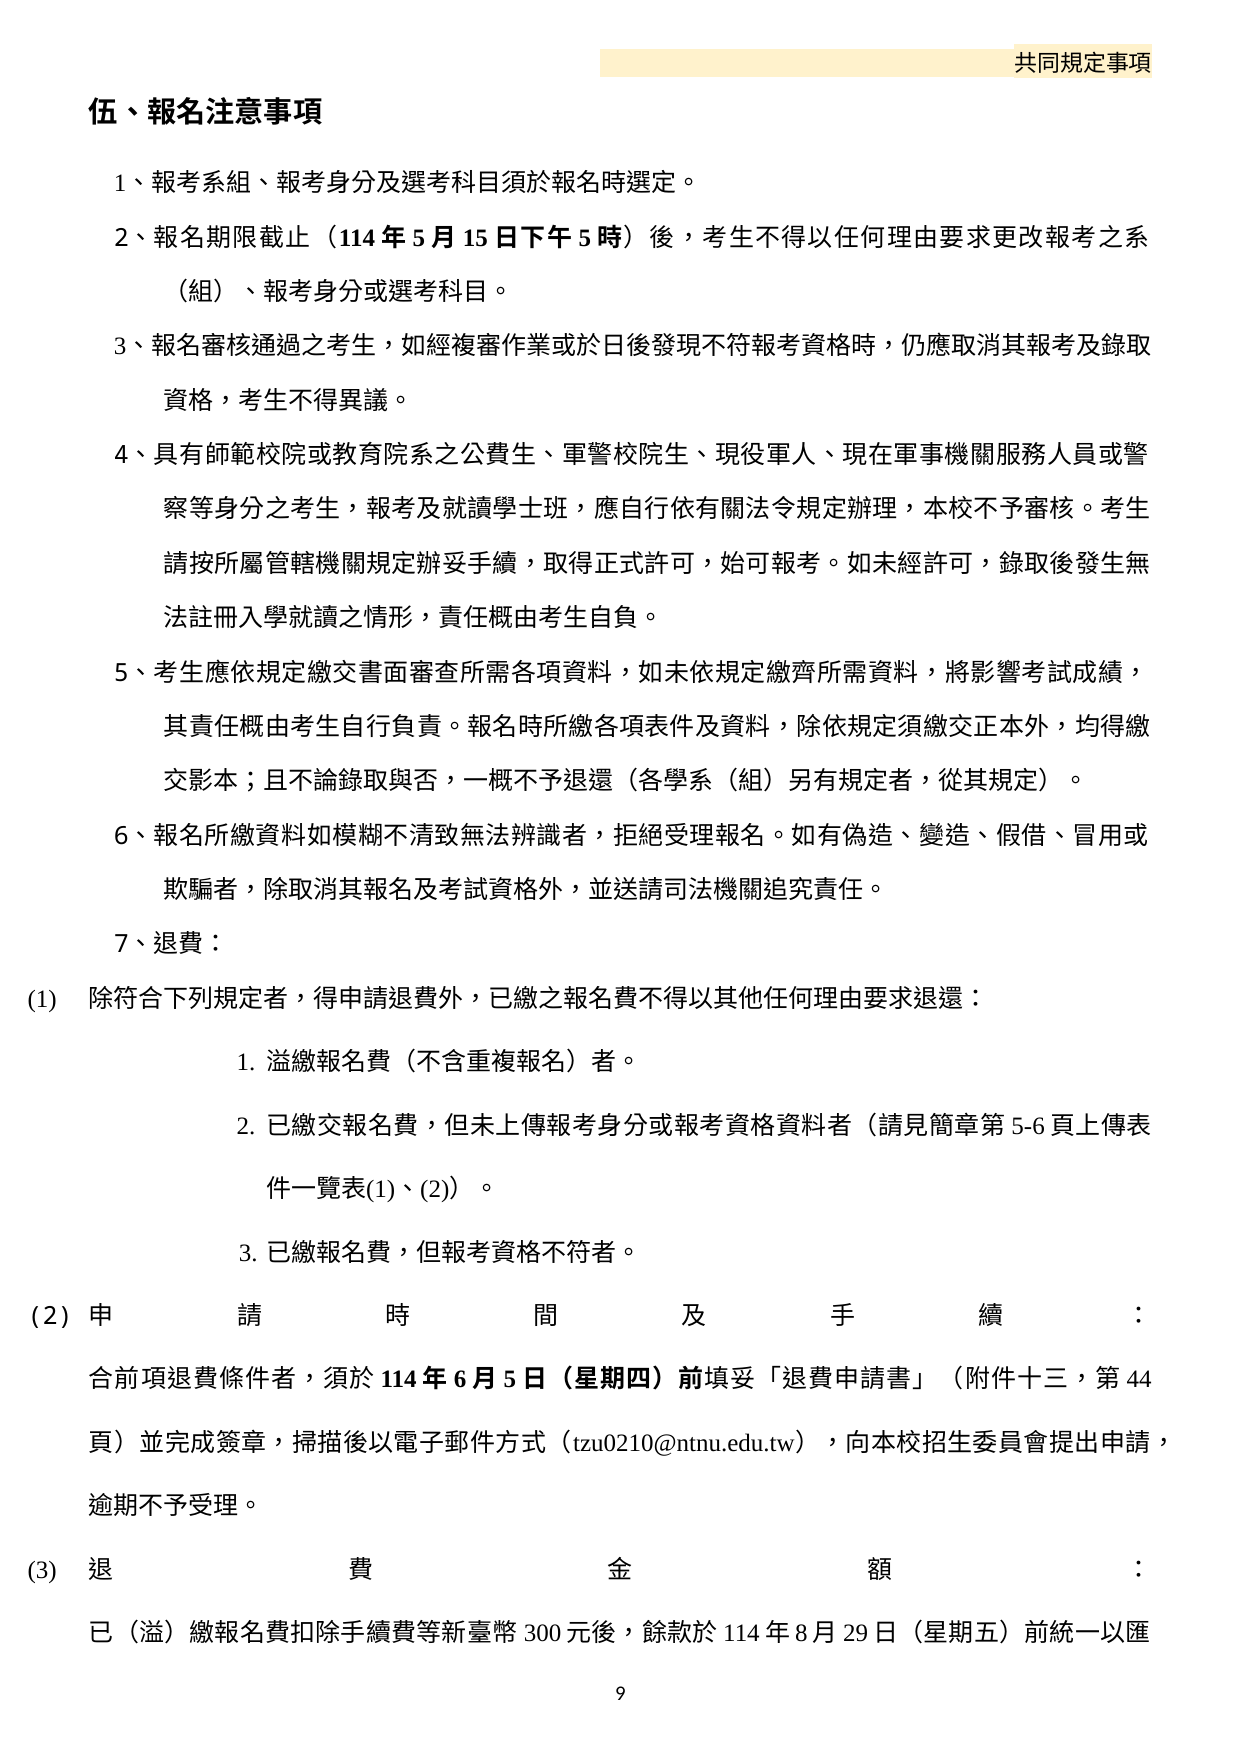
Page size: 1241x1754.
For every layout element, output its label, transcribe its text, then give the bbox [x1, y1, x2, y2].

text 伍、報名注意事項 [89, 89, 1152, 131]
list 退費： [114, 924, 1152, 960]
list 報名期限截止（114年5月15日下午5時）後，考生不得以任何理由要求更改報考之系（組）、報考身分或選考科目。 [114, 217, 1152, 308]
list 申請時間及手續： 合前項退費條件者，須於114年6月5日（星期四）前填妥「退費申請書」（附件十三，第44頁）並完成簽章，掃描後以電子郵件方式（tzu0210@ntnu.edu.tw），向本校招生委員會提出申請，逾期不予受理。 [27, 1295, 1152, 1522]
list 除符合下列規定者，得申請退費外，已繳之報名費不得以其他任何理由要求退還： [27, 978, 1152, 1014]
list 已繳報名費，但報考資格不符者。 [239, 1232, 1152, 1268]
list 報考系組、報考身分及選考科目須於報名時選定。 [114, 163, 1152, 199]
list 考生應依規定繳交書面審查所需各項資料，如未依規定繳齊所需資料，將影響考試成績，其責任概由考生自行負責。報名時所繳各項表件及資料，除依規定須繳交正本外，均得繳交影本；且不論錄取與否，一概不予退還（各學系（組）另有規定者，從其規定）。 [114, 652, 1152, 797]
list 溢繳報名費（不含重複報名）者。 [236, 1042, 1152, 1078]
list 具有師範校院或教育院系之公費生、軍警校院生、現役軍人、現在軍事機關服務人員或警察等身分之考生，報考及就讀學士班，應自行依有關法令規定辦理，本校不予審核。考生請按所屬管轄機關規定辦妥手續，取得正式許可，始可報考。如未經許可，錄取後發生無法註冊入學就讀之情形，責任概由考生自負。 [114, 434, 1152, 634]
list 報名審核通過之考生，如經複審作業或於日後發現不符報考資格時，仍應取消其報考及錄取資格，考生不得異議。 [114, 326, 1152, 416]
list 報名所繳資料如模糊不清致無法辨識者，拒絕受理報名。如有偽造、變造、假借、冒用或欺騙者，除取消其報名及考試資格外，並送請司法機關追究責任。 [114, 815, 1152, 906]
list 已繳交報名費，但未上傳報考身分或報考資格資料者（請見簡章第5-6頁上傳表件一覽表(1)、(2)）。 [236, 1105, 1152, 1205]
list 退費金額： 已（溢）繳報名費扣除手續費等新臺幣300元後，餘款於114年8月29日（星期五）前統一以匯 [27, 1549, 1152, 1649]
